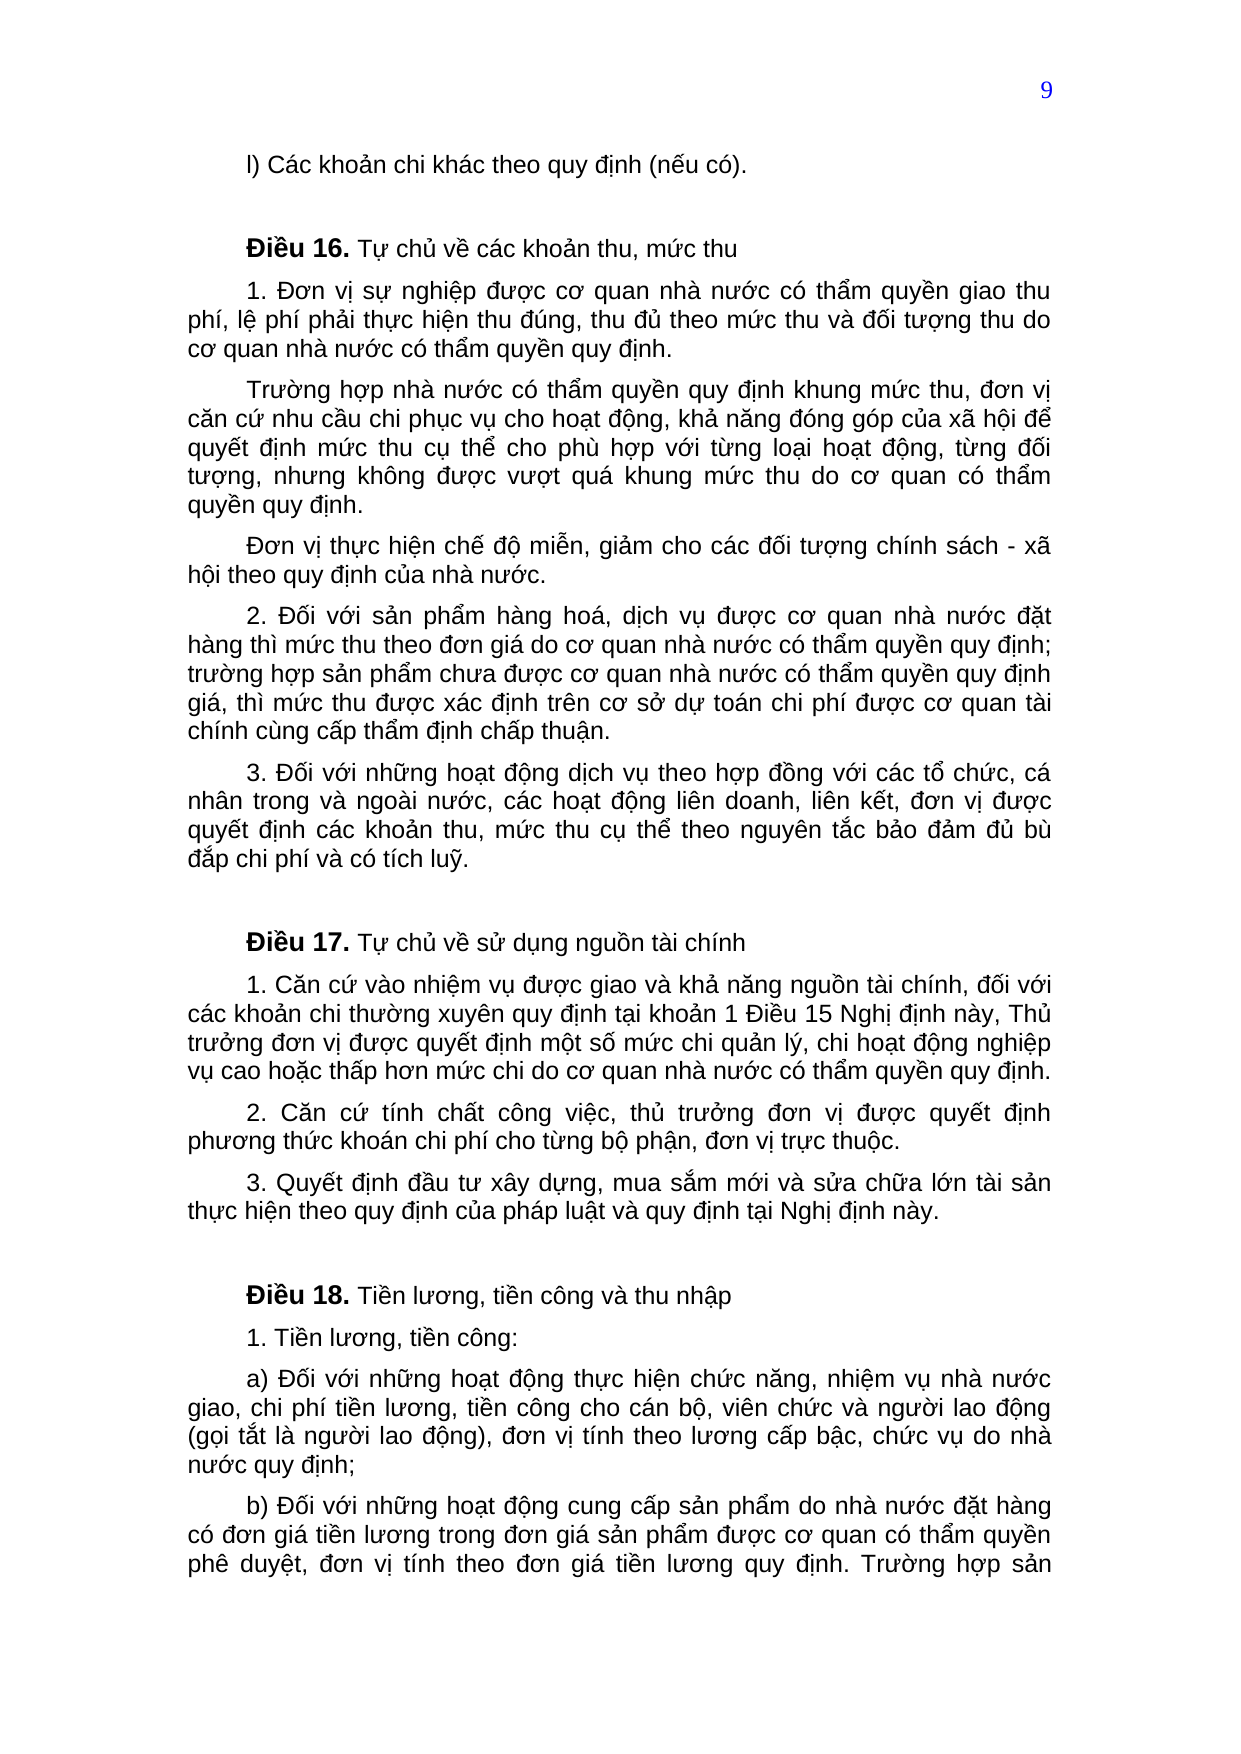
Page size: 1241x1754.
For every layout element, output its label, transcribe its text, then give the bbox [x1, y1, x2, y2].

text 2. Căn cứ tính chất công việc, thủ trưởng đơn vị được quyết định phương thức khoán chi phí cho từng bộ phận, đơn vị trực thuộc. [187, 1097, 1053, 1155]
text b) Đối với những hoạt động cung cấp sản phẩm do nhà nước đặt hàng có đơn giá tiền lương trong đơn giá sản phẩm được cơ quan có thẩm quyền phê duyệt, đơn vị tính theo đơn giá tiền lương quy định. Trường hợp sản [187, 1491, 1053, 1577]
text 1. Tiền lương, tiền công: [187, 1322, 1053, 1351]
text Điều 16. Tự chủ về các khoản thu, mức thu [187, 232, 1053, 264]
text 3. Đối với những hoạt động dịch vụ theo hợp đồng với các tổ chức, cá nhân trong và ngoài nước, các hoạt động liên doanh, liên kết, đơn vị được quyết định các khoản thu, mức thu cụ thể theo nguyên tắc bảo đảm đủ bù đắp chi phí và có tích luỹ. [187, 757, 1053, 872]
text 1. Căn cứ vào nhiệm vụ được giao và khả năng nguồn tài chính, đối với các khoản chi thường xuyên quy định tại khoản 1 Điều 15 Nghị định này, Thủ trưởng đơn vị được quyết định một số mức chi quản lý, chi hoạt động nghiệp vụ cao hoặc thấp hơn mức chi do cơ quan nhà nước có thẩm quyền quy định. [187, 970, 1053, 1085]
text 1. Đơn vị sự nghiệp được cơ quan nhà nước có thẩm quyền giao thu phí, lệ phí phải thực hiện thu đúng, thu đủ theo mức thu và đối tượng thu do cơ quan nhà nước có thẩm quyền quy định. [187, 276, 1053, 362]
text 2. Đối với sản phẩm hàng hoá, dịch vụ được cơ quan nhà nước đặt hàng thì mức thu theo đơn giá do cơ quan nhà nước có thẩm quyền quy định; trường hợp sản phẩm chưa được cơ quan nhà nước có thẩm quyền quy định giá, thì mức thu được xác định trên cơ sở dự toán chi phí được cơ quan tài chính cùng cấp thẩm định chấp thuận. [187, 601, 1053, 745]
text Trường hợp nhà nước có thẩm quyền quy định khung mức thu, đơn vị căn cứ nhu cầu chi phục vụ cho hoạt động, khả năng đóng góp của xã hội để quyết định mức thu cụ thể cho phù hợp với từng loại hoạt động, từng đối tượng, nhưng không được vượt quá khung mức thu do cơ quan có thẩm quyền quy định. [187, 375, 1053, 519]
text Điều 18. Tiền lương, tiền công và thu nhập [187, 1279, 1053, 1310]
text Điều 17. Tự chủ về sử dụng nguồn tài chính [187, 926, 1053, 957]
text a) Đối với những hoạt động thực hiện chức năng, nhiệm vụ nhà nước giao, chi phí tiền lương, tiền công cho cán bộ, viên chức và người lao động (gọi tắt là người lao động), đơn vị tính theo lương cấp bậc, chức vụ do nhà nước quy định; [187, 1364, 1053, 1479]
text 3. Quyết định đầu tư xây dựng, mua sắm mới và sửa chữa lớn tài sản thực hiện theo quy định của pháp luật và quy định tại Nghị định này. [187, 1167, 1053, 1225]
text Đơn vị thực hiện chế độ miễn, giảm cho các đối tượng chính sách - xã hội theo quy định của nhà nước. [187, 531, 1053, 589]
text l) Các khoản chi khác theo quy định (nếu có). [187, 150, 1053, 179]
